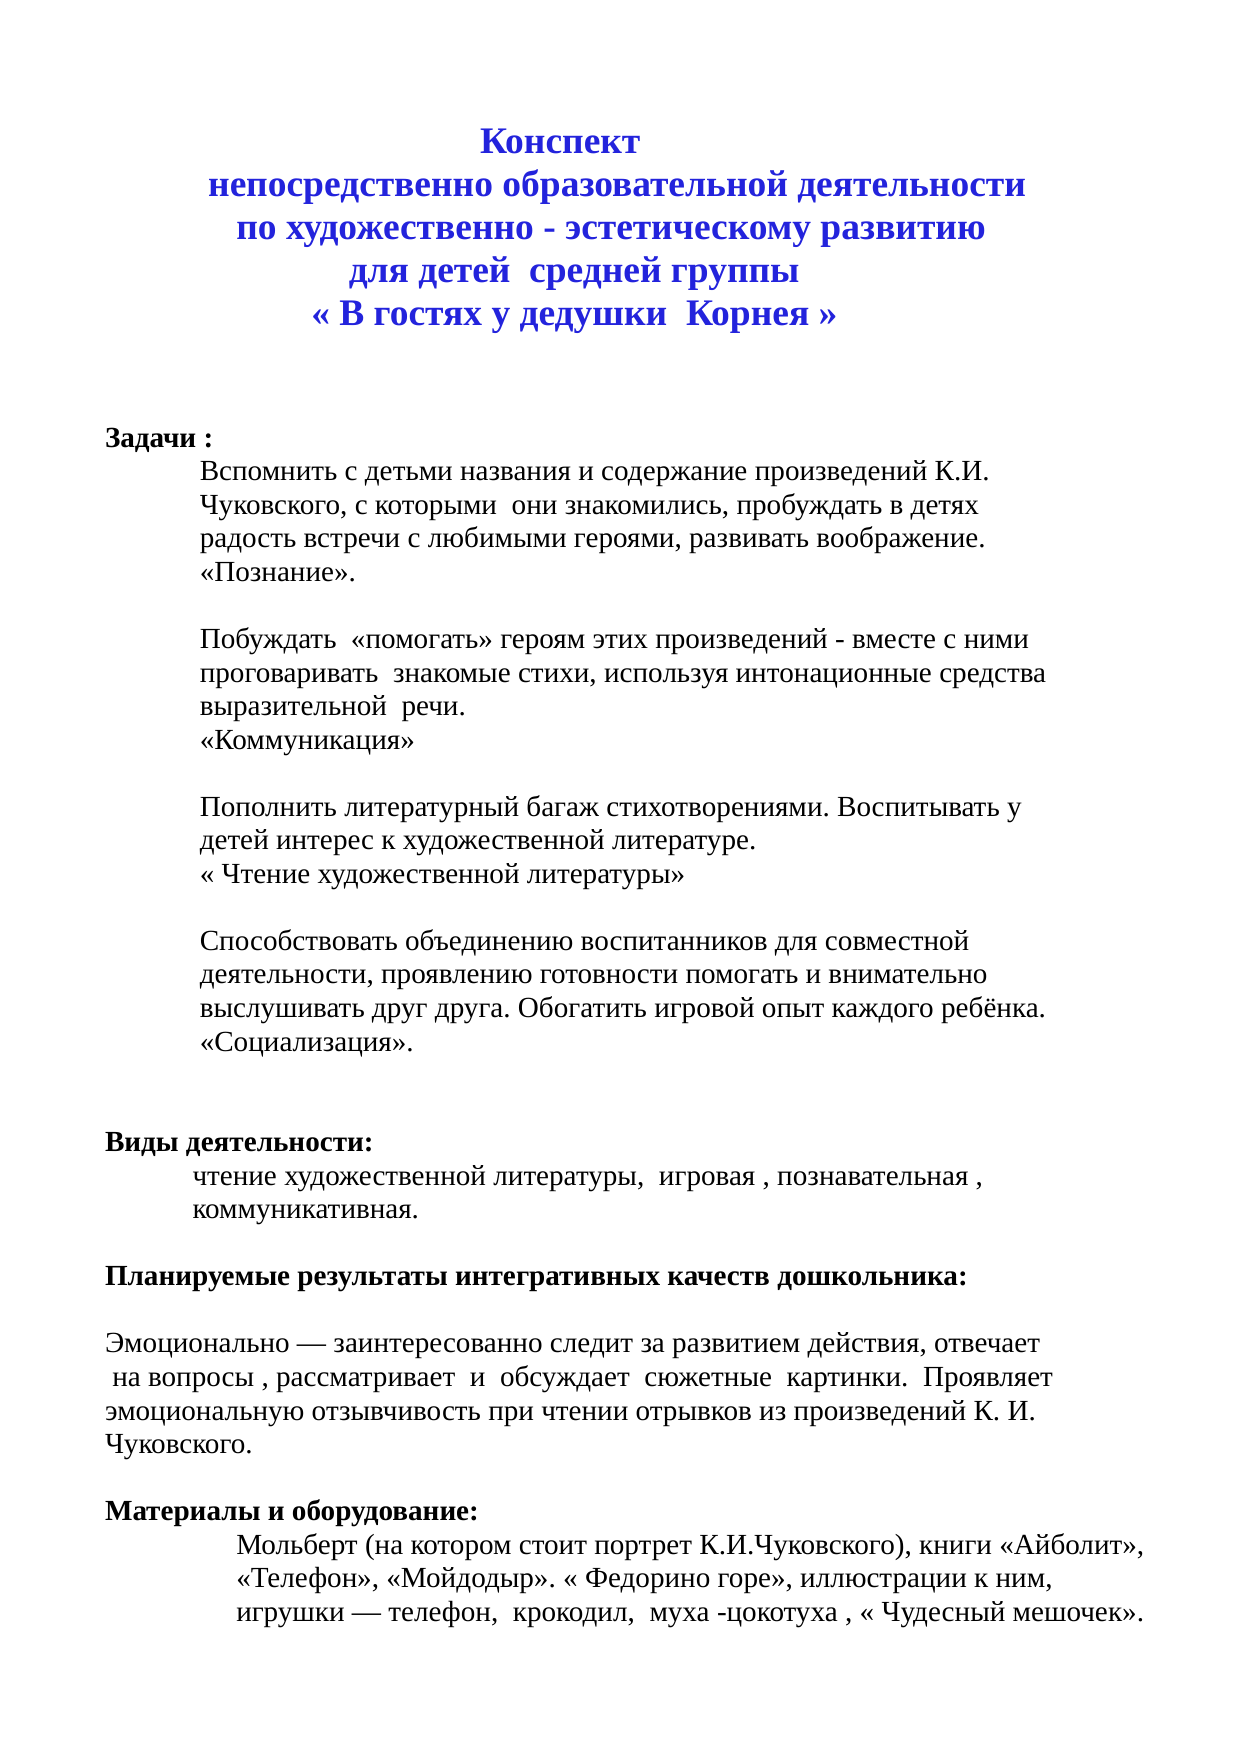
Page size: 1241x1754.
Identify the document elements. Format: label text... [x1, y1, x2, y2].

text Планируемые результаты интегративных качеств дошкольника: [105, 1258, 1155, 1292]
text чтение художественной литературы, игровая , познавательная , [105, 1158, 1155, 1191]
text Побуждать «помогать» героям этих произведений - вместе с ними [105, 621, 1155, 655]
text Пополнить литературный багаж стихотворениями. Воспитывать у [105, 789, 1155, 822]
text по художественно - эстетическому развитию [105, 204, 1155, 247]
text проговаривать знакомые стихи, используя интонационные средства [105, 655, 1155, 688]
text «Познание». [105, 554, 1155, 588]
text выразительной речи. [105, 688, 1155, 722]
text «Телефон», «Мойдодыр». « Федорино горе», иллюстрации к ним, [105, 1560, 1155, 1594]
text Задачи : [105, 420, 1155, 453]
text выслушивать друг друга. Обогатить игровой опыт каждого ребёнка. [105, 990, 1155, 1024]
text « В гостях у дедушки Корнея » [105, 291, 1155, 334]
text детей интерес к художественной литературе. [105, 822, 1155, 856]
text коммуникативная. [105, 1191, 1155, 1225]
text Чуковского, с которыми они знакомились, пробуждать в детях [105, 487, 1155, 521]
text для детей средней группы [105, 247, 1155, 291]
text непосредственно образовательной деятельности [105, 161, 1155, 204]
text Мольберт (на котором стоит портрет К.И.Чуковского), книги «Айболит», [105, 1527, 1155, 1560]
text «Социализация». [105, 1024, 1155, 1057]
text Вспомнить с детьми названия и содержание произведений К.И. [105, 453, 1155, 487]
text Материалы и оборудование: [105, 1493, 1155, 1527]
text Виды деятельности: [105, 1124, 1155, 1158]
text Конспект [105, 118, 1155, 161]
text деятельности, проявлению готовности помогать и внимательно [105, 957, 1155, 990]
text игрушки — телефон, крокодил, муха -цокотуха , « Чудесный мешочек». [105, 1594, 1155, 1627]
text «Коммуникация» [105, 722, 1155, 755]
text Способствовать объединению воспитанников для совместной [105, 923, 1155, 957]
text на вопросы , рассматривает и обсуждает сюжетные картинки. Проявляет эмоциональную отзывчивость при чтении отрывков из произведений К. И. Чуковского. [105, 1359, 1155, 1460]
text радость встречи с любимыми героями, развивать воображение. [105, 521, 1155, 554]
text Эмоционально — заинтересованно следит за развитием действия, отвечает [105, 1326, 1155, 1359]
text « Чтение художественной литературы» [105, 856, 1155, 889]
